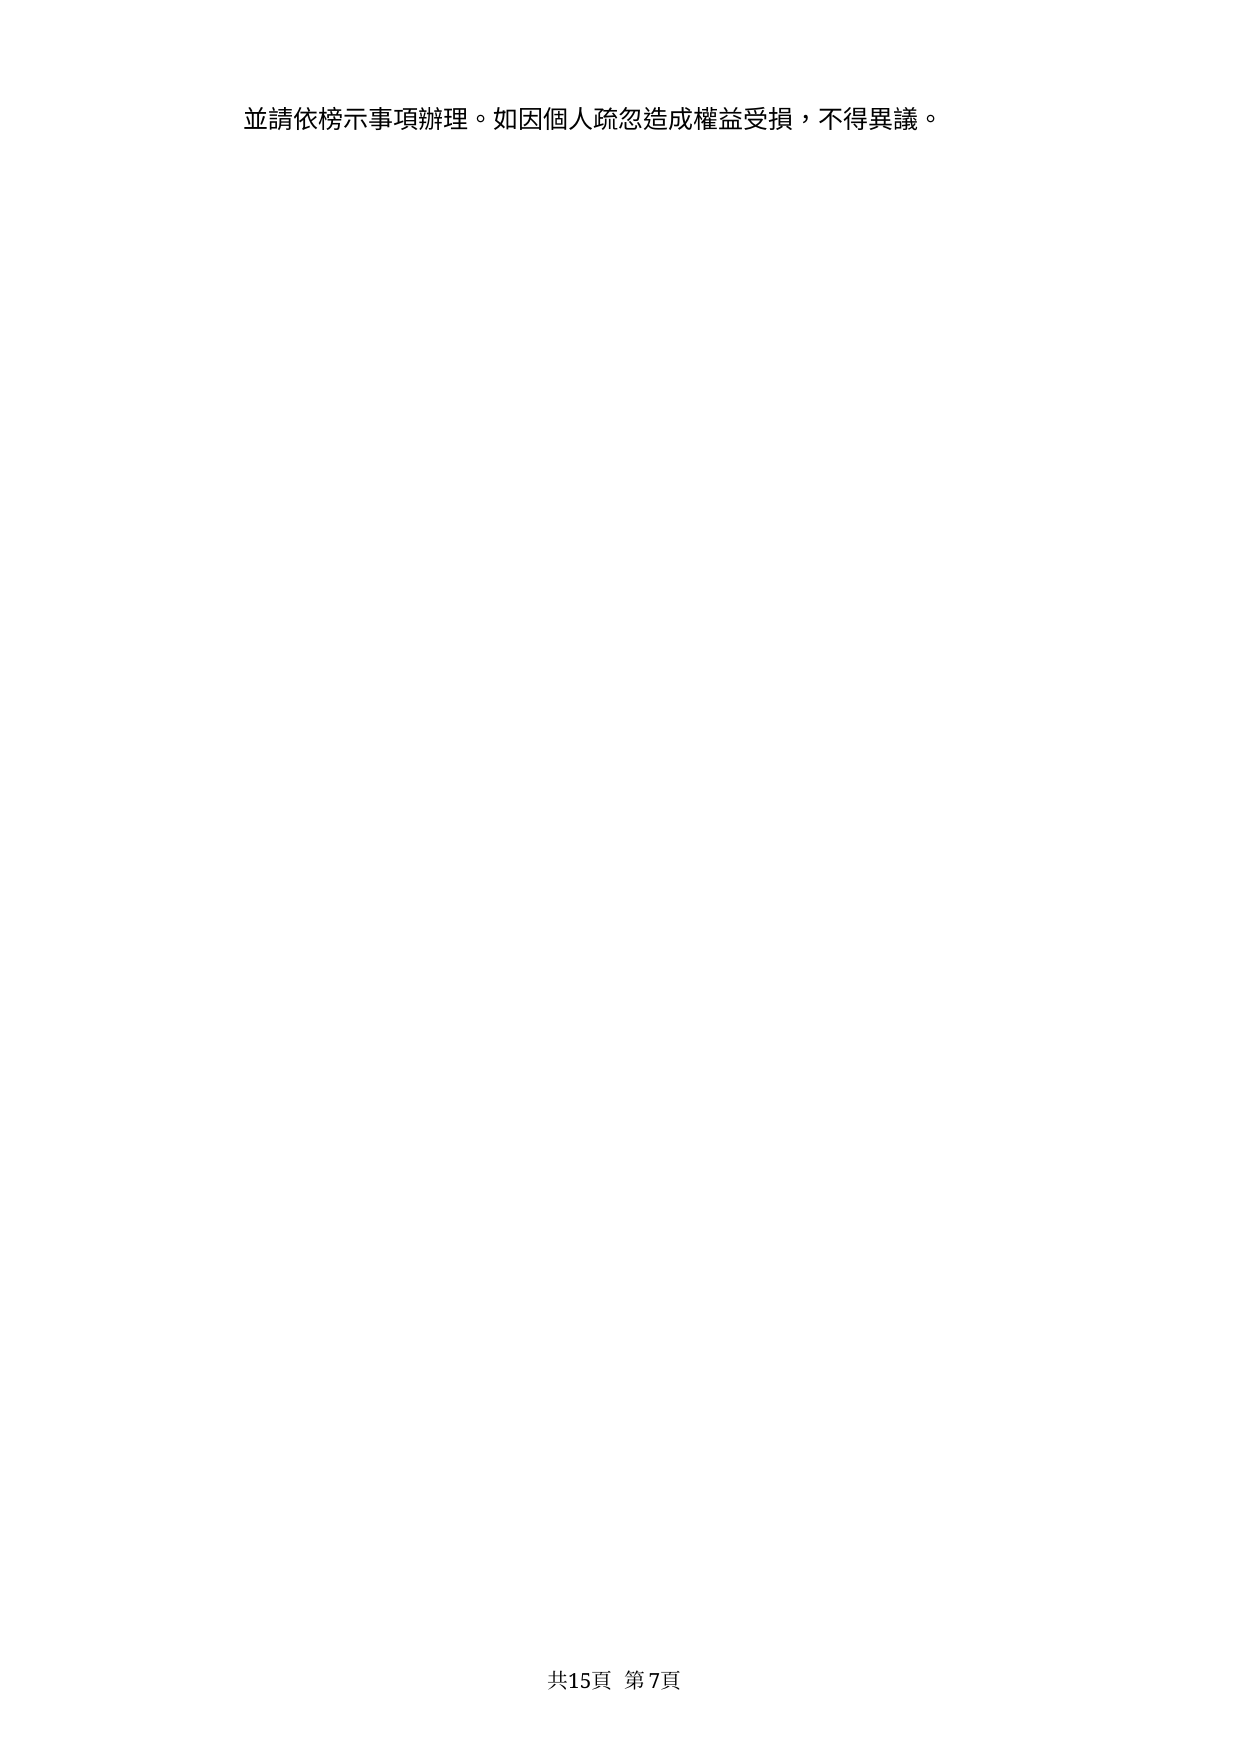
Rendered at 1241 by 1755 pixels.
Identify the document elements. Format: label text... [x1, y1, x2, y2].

text 並請依榜示事項辦理。如因個人疏忽造成權益受損，不得異議。 [243, 100, 1119, 136]
